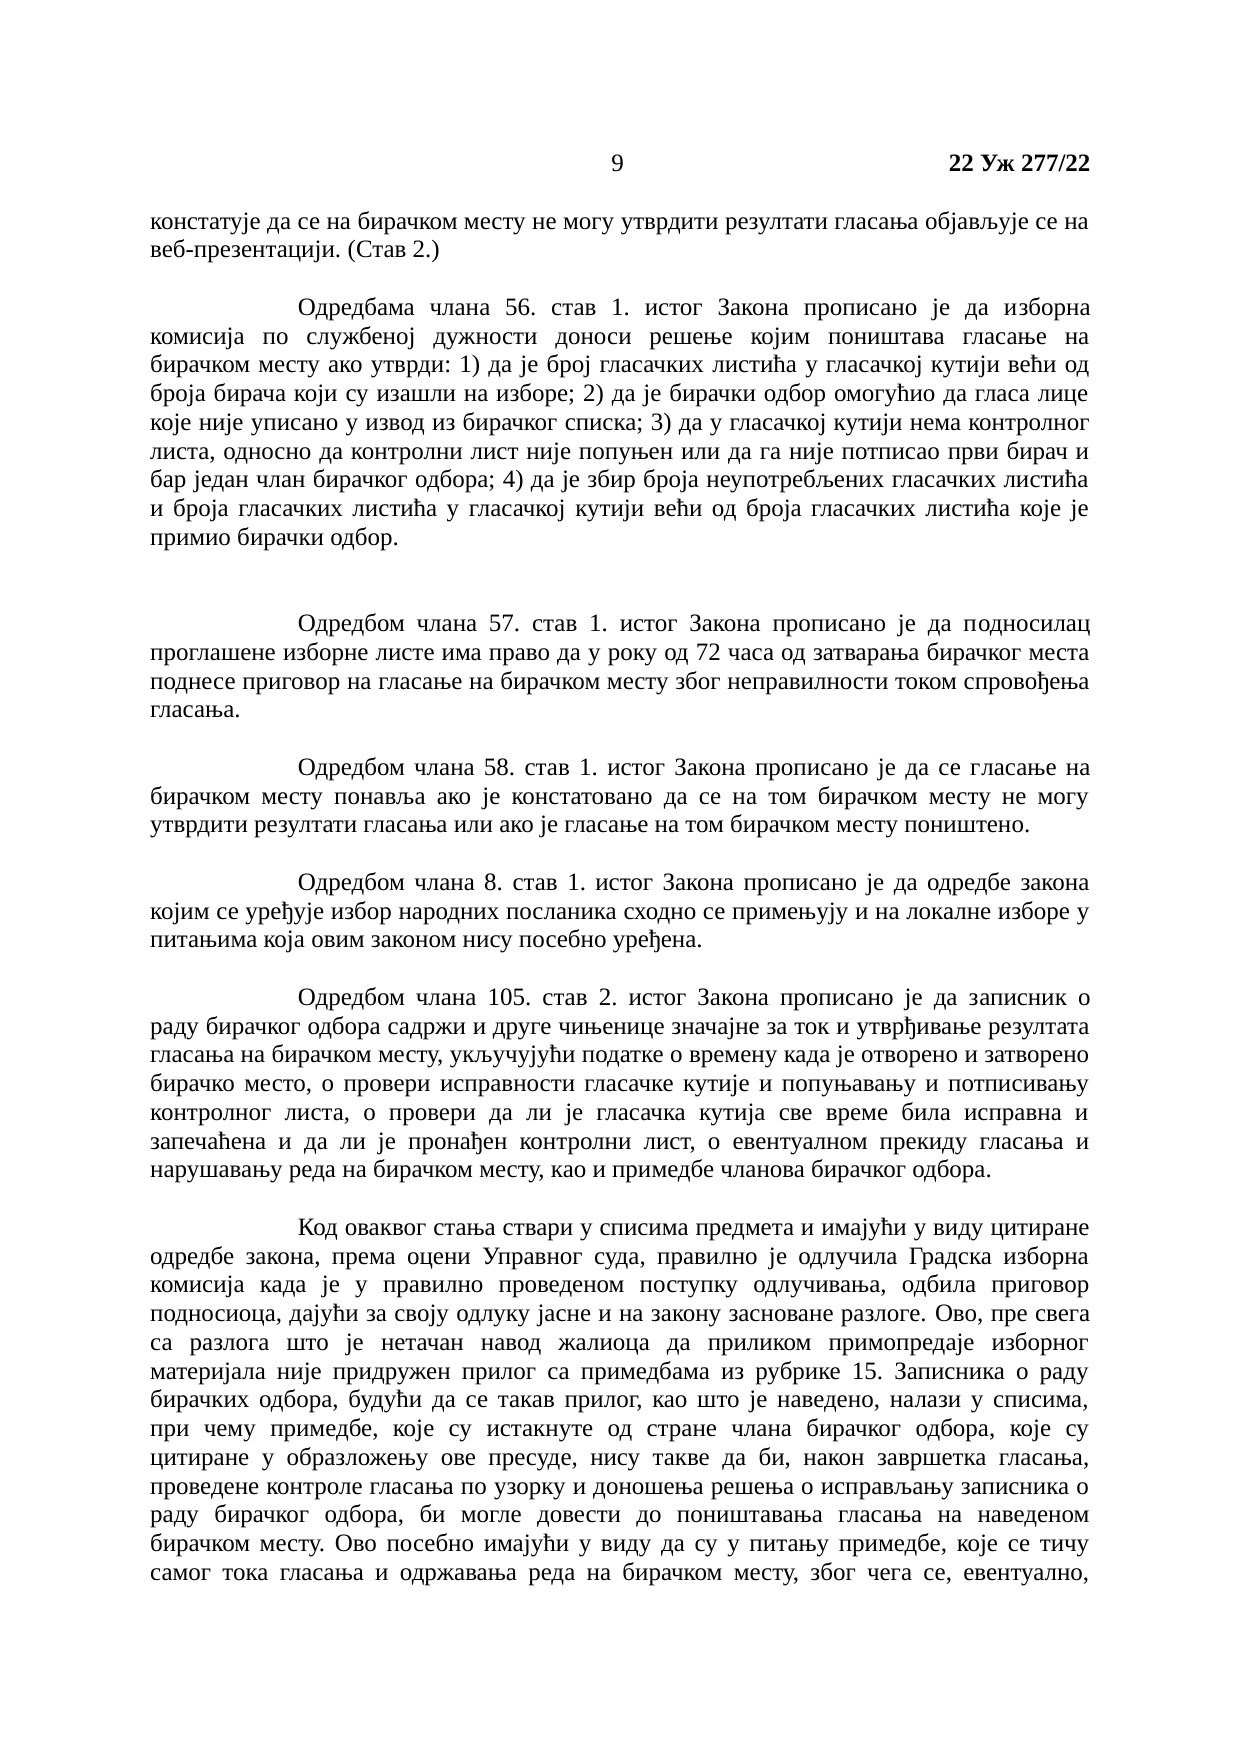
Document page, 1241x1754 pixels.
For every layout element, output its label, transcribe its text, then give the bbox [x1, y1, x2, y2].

text Одредбом члана 105. став 2. истог Закона прописано је да записник о раду бирачког одбора садржи и друге чињенице значајне за ток и утврђивање резултата гласања на бирачком месту, укључујући податке о времену када је отворено и затворено бирачко место, о провери исправности гласачке кутије и попуњавању и потписивању контролног листа, о провери да ли је гласачка кутија све време била исправна и запечаћена и да ли је пронађен контролни лист, о евентуалном прекиду гласања и нарушавању реда на бирачком месту, као и примедбе чланова бирачког одбора. [150, 982, 1090, 1183]
text Одредбама члана 56. став 1. истог Закона прописано је да изборна комисија по службеној дужности доноси решење којим поништава гласање на бирачком месту ако утврди: 1) да је број гласачких листића у гласачкој кутији већи од броја бирача који су изашли на изборе; 2) да је бирачки одбор омогућио да гласа лице које није уписано у извод из бирачког списка; 3) да у гласачкој кутији нема контролног листа, односно да контролни лист није попуњен или да га није потписао први бирач и бар један члан бирачког одбора; 4) да је збир броја неупотребљених гласачких листића и броја гласачких листића у гласачкој кутији већи од броја гласачких листића које је примио бирачки одбор. [150, 292, 1090, 551]
text констатује да се на бирачком месту не могу утврдити резултати гласања објављује се на веб-презентацији. (Став 2.) [150, 206, 1090, 263]
text Одредбом члана 58. став 1. истог Закона прописано је да се гласање на бирачком месту понавља ако је констатовано да се на том бирачком месту не могу утврдити резултати гласања или ако је гласање на том бирачком месту поништено. [150, 752, 1090, 838]
text Одредбом члана 8. став 1. истог Закона прописано је да одредбе закона којим се уређује избор народних посланика сходно се примењују и на локалне изборе у питањима која овим законом нису посебно уређена. [150, 867, 1090, 953]
text Одредбом члана 57. став 1. истог Закона прописано је да подносилац проглашене изборне листе има право да у року од 72 часа од затварања бирачког места поднесе приговор на гласање на бирачком месту због неправилности током спровођења гласања. [150, 608, 1090, 723]
text Код оваквог стања ствари у списима предмета и имајући у виду цитиране одредбе закона, према оцени Управног суда, правилно је одлучила Градска изборна комисија када је у правилно проведеном поступку одлучивања, одбила приговор подносиоца, дајући за своју одлуку јасне и на закону засноване разлоге. Ово, пре свега са разлога што је нетачан навод жалиоца да приликом примопредаје изборног материјала није придружен прилог са примедбама из рубрике 15. Записника о раду бирачких одбора, будући да се такав прилог, као што је наведено, налази у списима, при чему примедбе, које су истакнуте од стране члана бирачког одбора, које су цитиране у образложењу ове пресуде, нису такве да би, након завршетка гласања, проведене контроле гласања по узорку и доношења решења о исправљању записника о раду бирачког одбора, би могле довести до поништавања гласања на наведеном бирачком месту. Ово посебно имајући у виду да су у питању примедбе, које се тичу самог тока гласања и одржавања реда на бирачком месту, због чега се, евентуално, [150, 1212, 1090, 1586]
